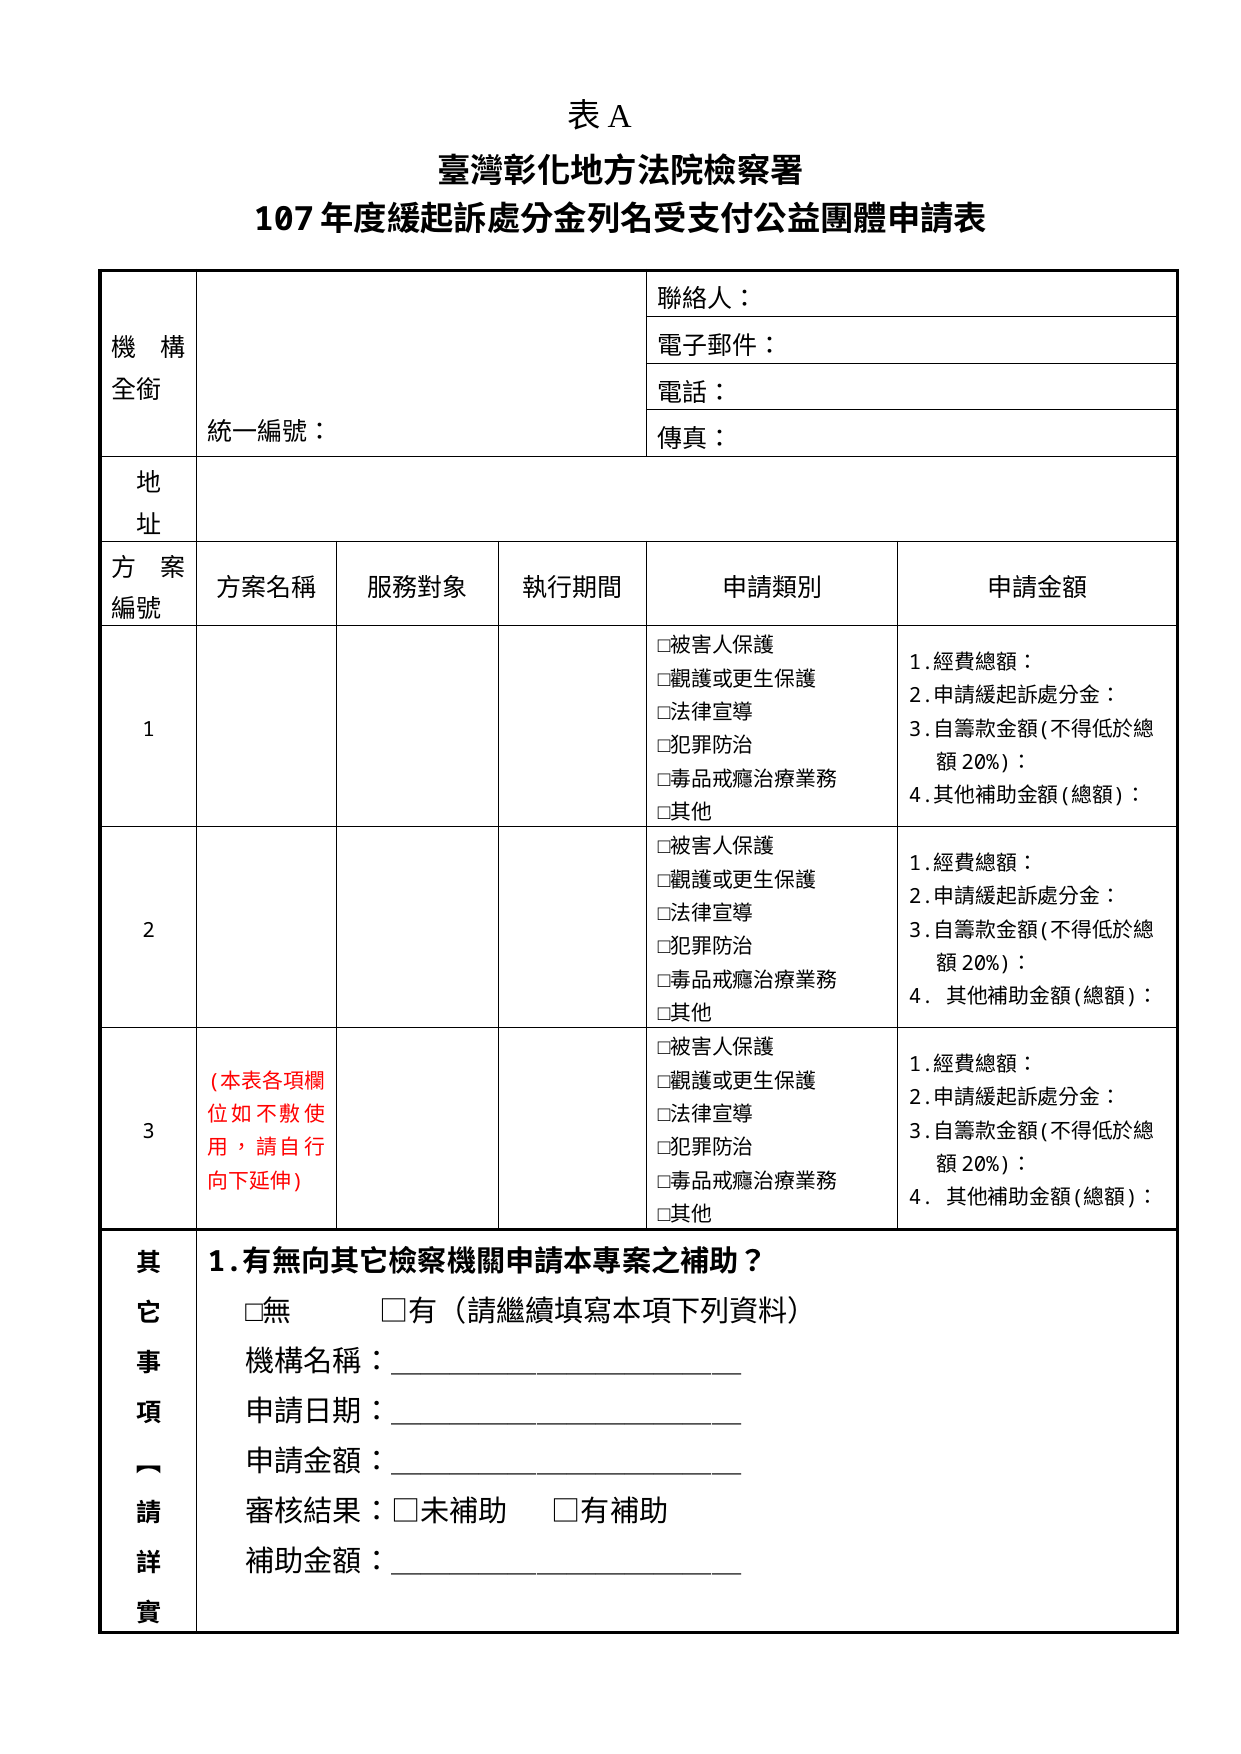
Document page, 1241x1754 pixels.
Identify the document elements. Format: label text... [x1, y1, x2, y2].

table_cell 其 它 事 項 ︻ 請 詳 實 [102, 1231, 196, 1631]
table_cell [337, 827, 498, 1027]
table_cell [337, 1028, 498, 1228]
table_header 機構全銜 [102, 272, 196, 456]
table_cell □被害人保護 □觀護或更生保護 □法律宣導 □犯罪防治 □毒品戒癮治療業務 □其他 [647, 626, 897, 826]
table_cell (本表各項欄位如不敷使用，請自行向下延伸) [197, 1028, 336, 1228]
text 107年度緩起訴處分金列名受支付公益團體申請表 [148, 192, 1092, 240]
table_cell 電話： [647, 364, 1176, 409]
table_cell [197, 626, 336, 826]
table_cell 1.經費總額： 2.申請緩起訴處分金： 3.自籌款金額(不得低於總額20%)： 4. 其他補助金額(總額)： [898, 827, 1176, 1027]
table_cell [499, 626, 646, 826]
table_cell [197, 827, 336, 1027]
table_cell 地 址 [102, 457, 196, 541]
table_cell 1.經費總額： 2.申請緩起訴處分金： 3.自籌款金額(不得低於總額20%)： 4. 其他補助金額(總額)： [898, 1028, 1176, 1228]
table_cell [337, 626, 498, 826]
table_cell 執行期間 [499, 542, 646, 625]
table_header 統一編號： [197, 272, 646, 456]
table_cell [499, 1028, 646, 1228]
table_cell [197, 457, 1176, 541]
table_header 聯絡人： [647, 272, 1176, 316]
table_cell 電子郵件： [647, 317, 1176, 362]
table_cell 申請金額 [898, 542, 1176, 625]
table_cell □被害人保護 □觀護或更生保護 □法律宣導 □犯罪防治 □毒品戒癮治療業務 □其他 [647, 827, 897, 1027]
table_cell 方案編號 [102, 542, 196, 625]
table_cell [499, 827, 646, 1027]
table_cell 傳真： [647, 410, 1176, 456]
table_cell 2 [102, 827, 196, 1027]
table_cell 申請類別 [647, 542, 897, 625]
table_cell 方案名稱 [197, 542, 336, 625]
table_cell 3 [102, 1028, 196, 1228]
table_cell 服務對象 [337, 542, 498, 625]
text 臺灣彰化地方法院檢察署 [148, 144, 1092, 192]
table_cell 1.有無向其它檢察機關申請本專案之補助？ □無 □有（請繼續填寫本項下列資料） 機構名稱：＿＿＿＿＿＿＿＿＿＿＿＿ 申請日期：＿＿＿＿＿＿＿＿＿＿＿＿ 申請金額：＿＿＿＿＿＿＿＿＿＿＿＿ 審核結果：□未補助 □有補助 補助金額：＿＿＿＿＿＿＿＿＿＿＿＿ [197, 1231, 1176, 1631]
table_cell 1 [102, 626, 196, 826]
table_cell 1.經費總額： 2.申請緩起訴處分金： 3.自籌款金額(不得低於總額20%)： 4.其他補助金額(總額)： [898, 626, 1176, 826]
table_cell □被害人保護 □觀護或更生保護 □法律宣導 □犯罪防治 □毒品戒癮治療業務 □其他 [647, 1028, 897, 1228]
